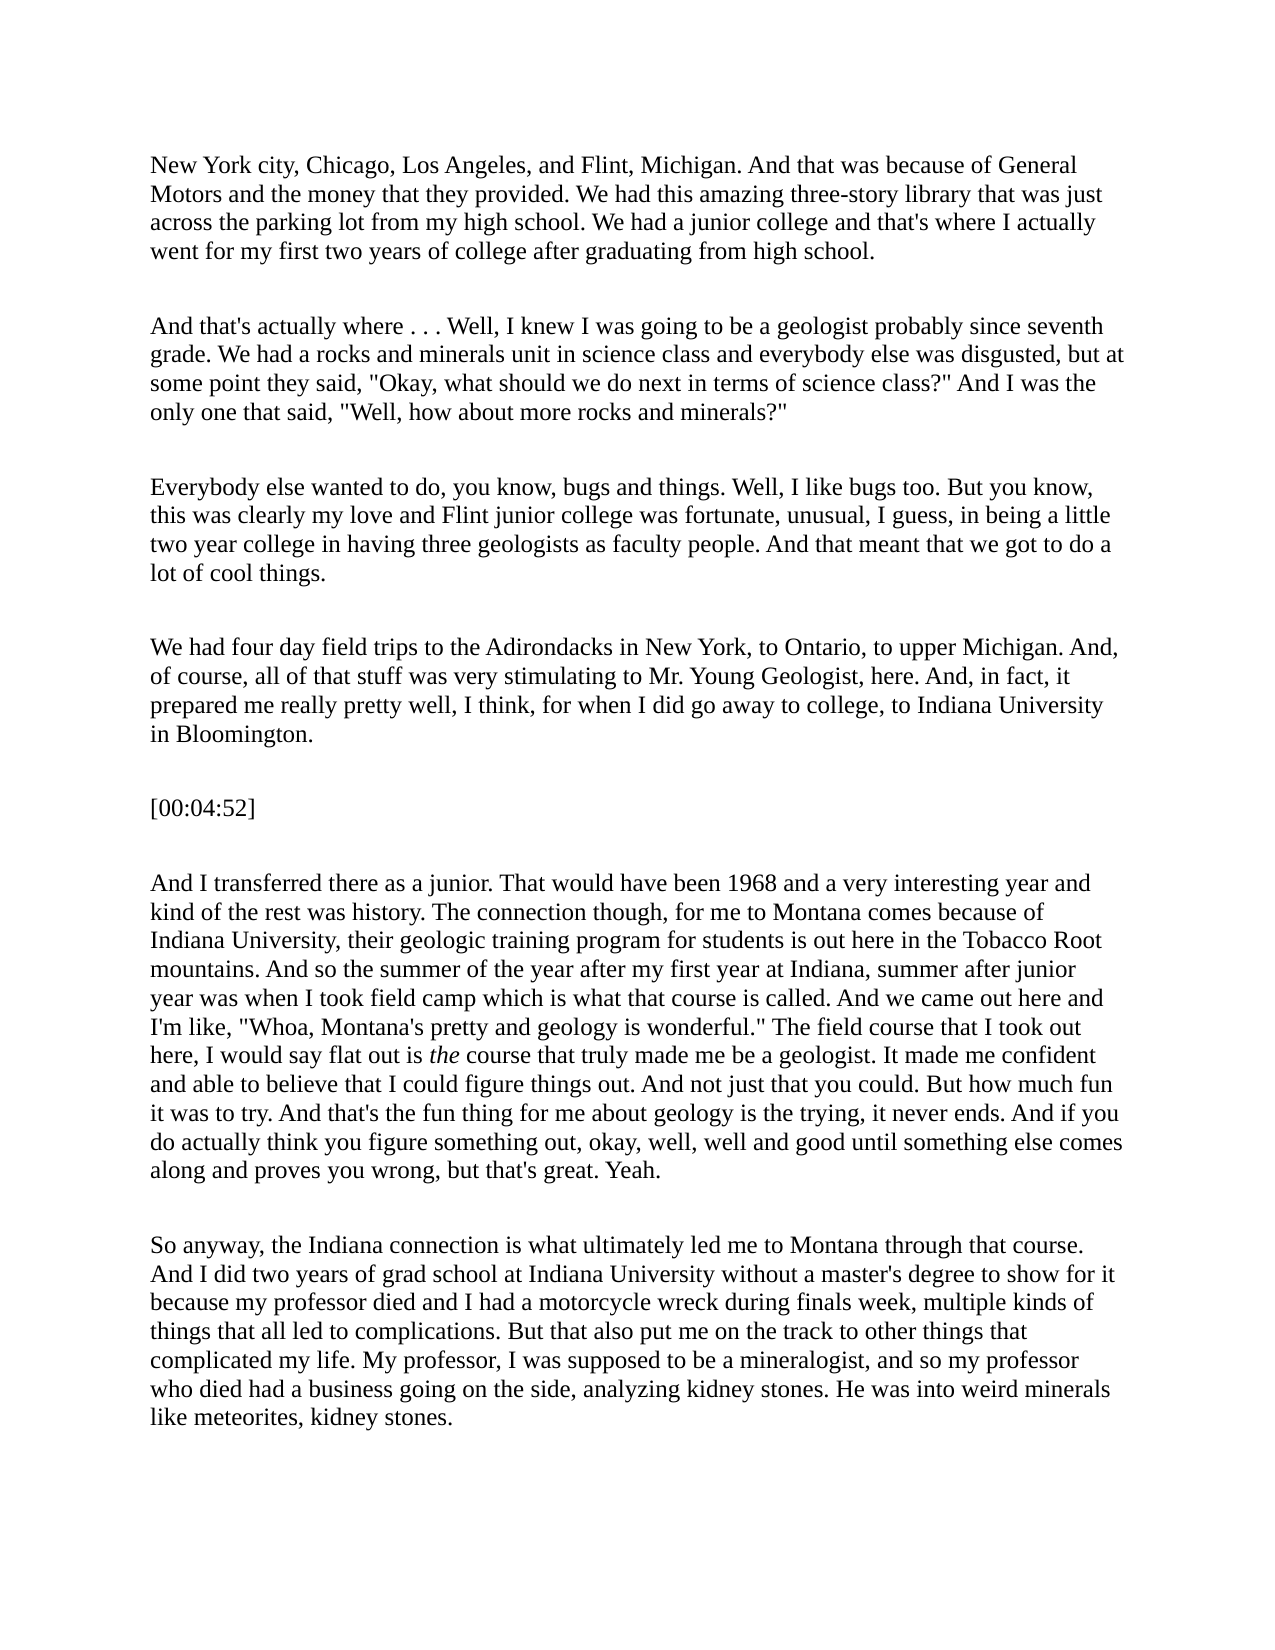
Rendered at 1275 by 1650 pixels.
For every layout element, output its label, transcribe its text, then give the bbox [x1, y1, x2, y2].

text And that's actually where . . . Well, I knew I was going to be a geologist probably since seventh grade. We had a rocks and minerals unit in science class and everybody else was disgusted, but at some point they said, "Okay, what should we do next in terms of science class?" And I was the only one that said, "Well, how about more rocks and minerals?" [150, 311, 1125, 426]
text And I transferred there as a junior. That would have been 1968 and a very interesting year and kind of the rest was history. The connection though, for me to Montana comes because of Indiana University, their geologic training program for students is out here in the Tobacco Root mountains. And so the summer of the year after my first year at Indiana, summer after junior year was when I took field camp which is what that course is called. And we came out here and I'm like, "Whoa, Montana's pretty and geology is wonderful." The field course that I took out here, I would say flat out is the course that truly made me be a geologist. It made me confident and able to believe that I could figure things out. And not just that you could. But how much fun it was to try. And that's the fun thing for me about geology is the trying, it never ends. And if you do actually think you figure something out, okay, well, well and good until something else comes along and proves you wrong, but that's great. Yeah. [150, 868, 1125, 1184]
text Everybody else wanted to do, you know, bugs and things. Well, I like bugs too. But you know, this was clearly my love and Flint junior college was fortunate, unusual, I guess, in being a little two year college in having three geologists as faculty people. And that meant that we got to do a lot of cool things. [150, 472, 1125, 587]
text [00:04:52] [150, 793, 1125, 822]
text New York city, Chicago, Los Angeles, and Flint, Michigan. And that was because of General Motors and the money that they provided. We had this amazing three-story library that was just across the parking lot from my high school. We had a junior college and that's where I actually went for my first two years of college after graduating from high school. [150, 150, 1125, 265]
text So anyway, the Indiana connection is what ultimately led me to Montana through that course. And I did two years of grad school at Indiana University without a master's degree to show for it because my professor died and I had a motorcycle wreck during finals week, multiple kinds of things that all led to complications. But that also put me on the track to other things that complicated my life. My professor, I was supposed to be a mineralogist, and so my professor who died had a business going on the side, analyzing kidney stones. He was into weird minerals like meteorites, kidney stones. [150, 1230, 1125, 1431]
text We had four day field trips to the Adirondacks in New York, to Ontario, to upper Michigan. And, of course, all of that stuff was very stimulating to Mr. Young Geologist, here. And, in fact, it prepared me really pretty well, I think, for when I did go away to college, to Indiana University in Bloomington. [150, 632, 1125, 747]
